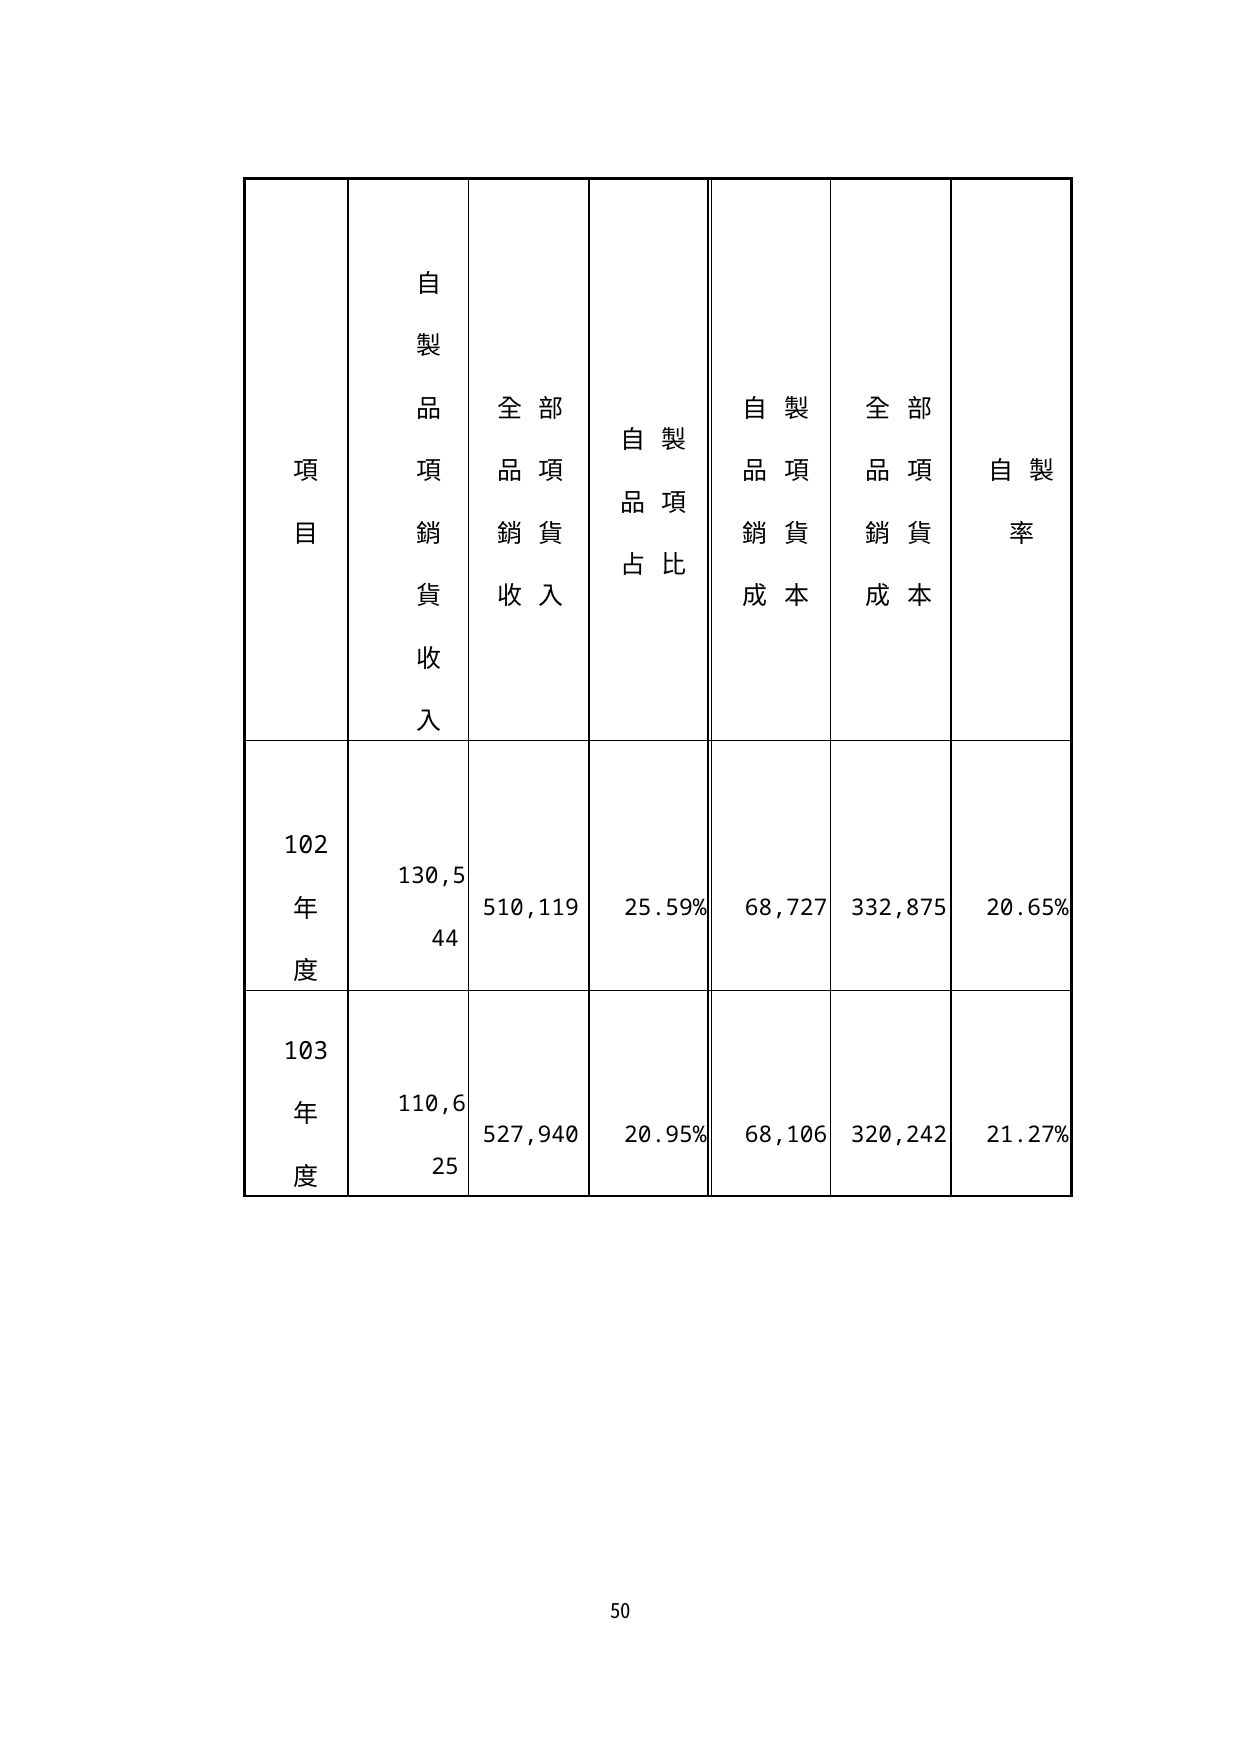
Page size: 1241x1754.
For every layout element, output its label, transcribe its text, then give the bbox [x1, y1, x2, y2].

table_cell 25.59% [590, 741, 707, 990]
table_header 項目 [246, 180, 347, 740]
table_header 全部品項銷貨成本 [831, 180, 950, 740]
table_cell 68,727 [712, 741, 830, 990]
table_cell 527,940 [469, 991, 588, 1195]
table_cell 68,106 [712, 991, 830, 1195]
table_cell 130,544 [349, 741, 468, 990]
table_cell 20.95% [590, 991, 707, 1195]
table_cell 102年度 [246, 741, 347, 990]
table_header 全部品項銷貨收入 [469, 180, 588, 740]
table_header 自製品項銷貨收入 [349, 180, 468, 740]
table_header 自製品項占比 [590, 180, 707, 740]
table_header 自製率 [952, 180, 1070, 740]
table_cell 332,875 [831, 741, 950, 990]
table_cell 21.27% [952, 991, 1070, 1195]
table_header 自製品項銷貨成本 [712, 180, 830, 740]
table_cell 103年度 [246, 991, 347, 1195]
table_cell 110,625 [349, 991, 468, 1195]
table_cell 320,242 [831, 991, 950, 1195]
table_cell 510,119 [469, 741, 588, 990]
table_cell 20.65% [952, 741, 1070, 990]
